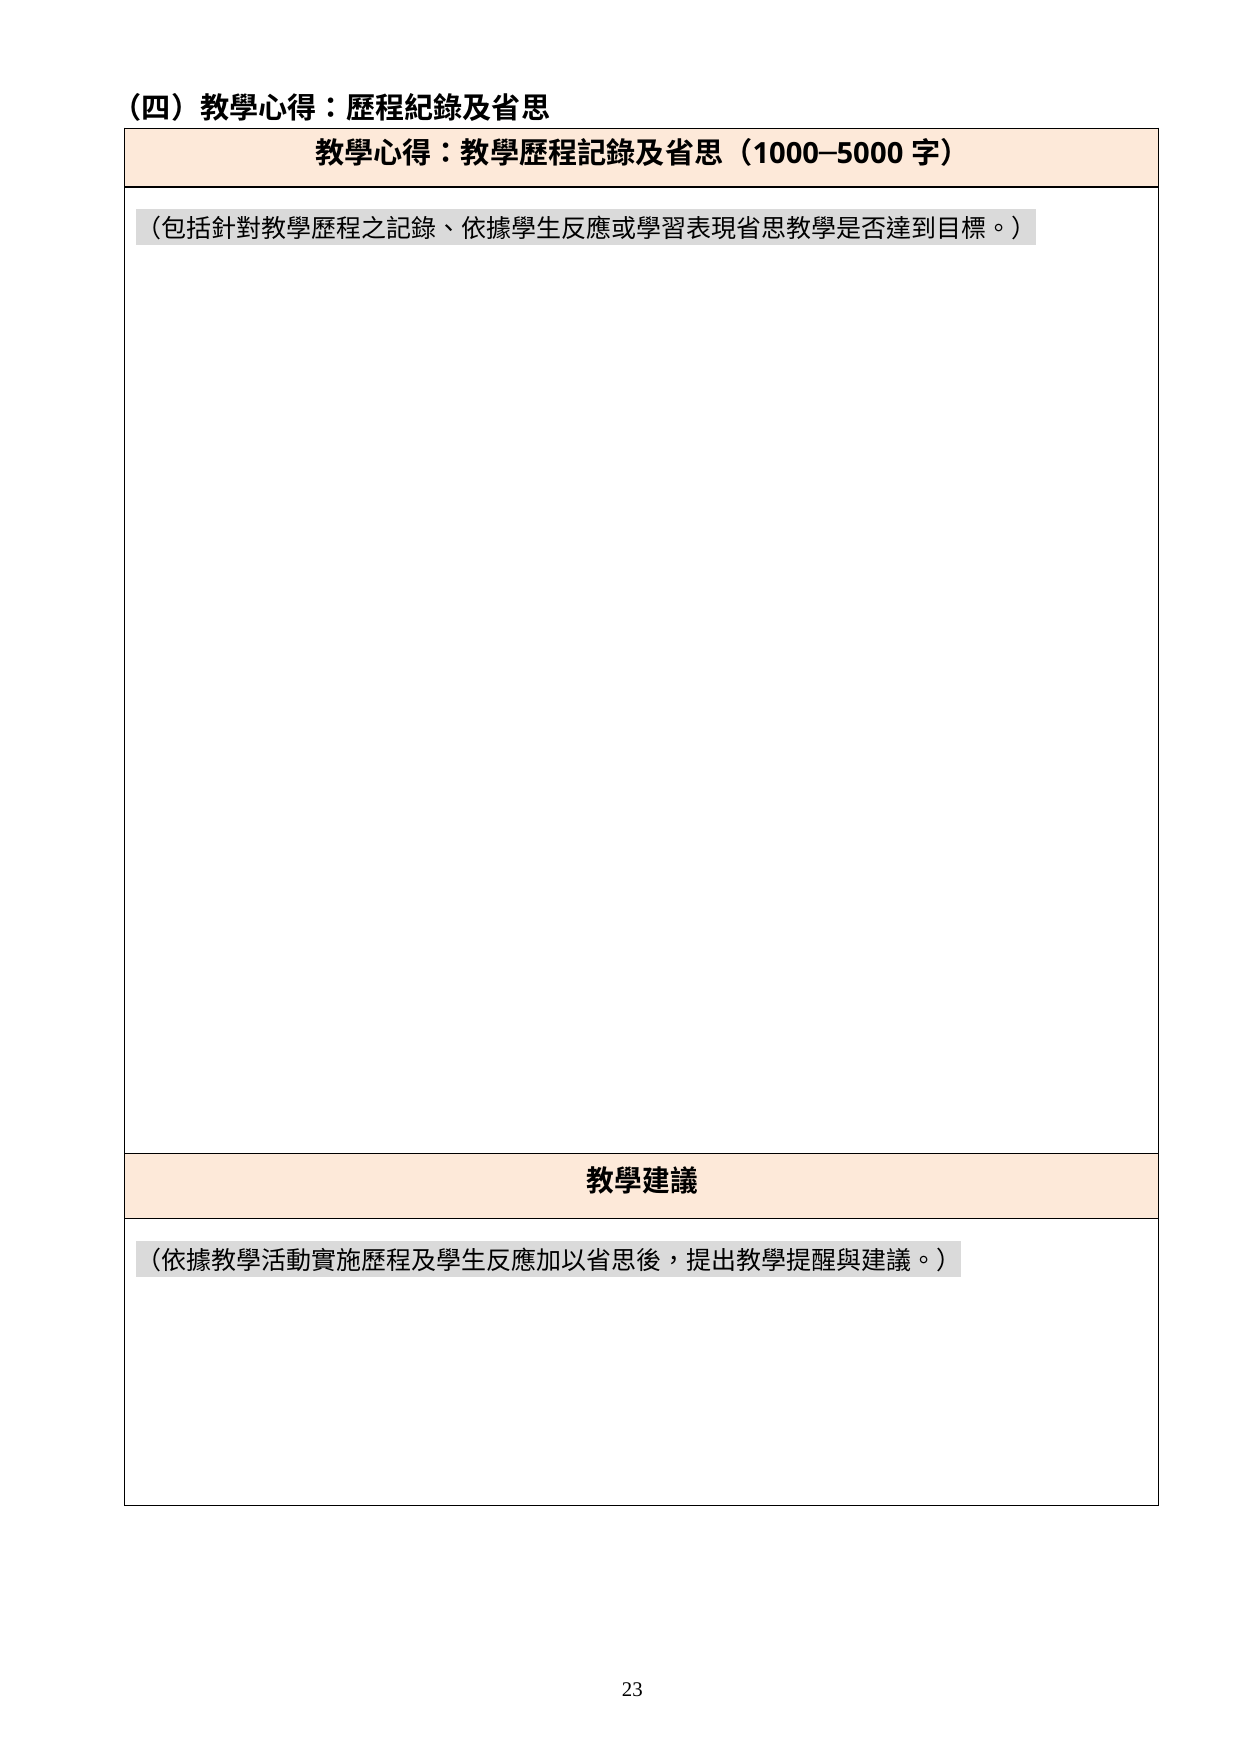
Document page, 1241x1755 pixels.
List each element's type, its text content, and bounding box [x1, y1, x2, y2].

table_cell 教學建議 [125, 1154, 1158, 1218]
table_cell （依據教學活動實施歷程及學生反應加以省思後，提出教學提醒與建議。） [125, 1219, 1158, 1505]
table_cell （包括針對教學歷程之記錄、依據學生反應或學習表現省思教學是否達到目標。） [125, 188, 1158, 1153]
table_header 教學心得：教學歷程記錄及省思（1000─5000 字） [125, 129, 1158, 186]
text （四）教學心得：歷程紀錄及省思 [112, 85, 1172, 127]
